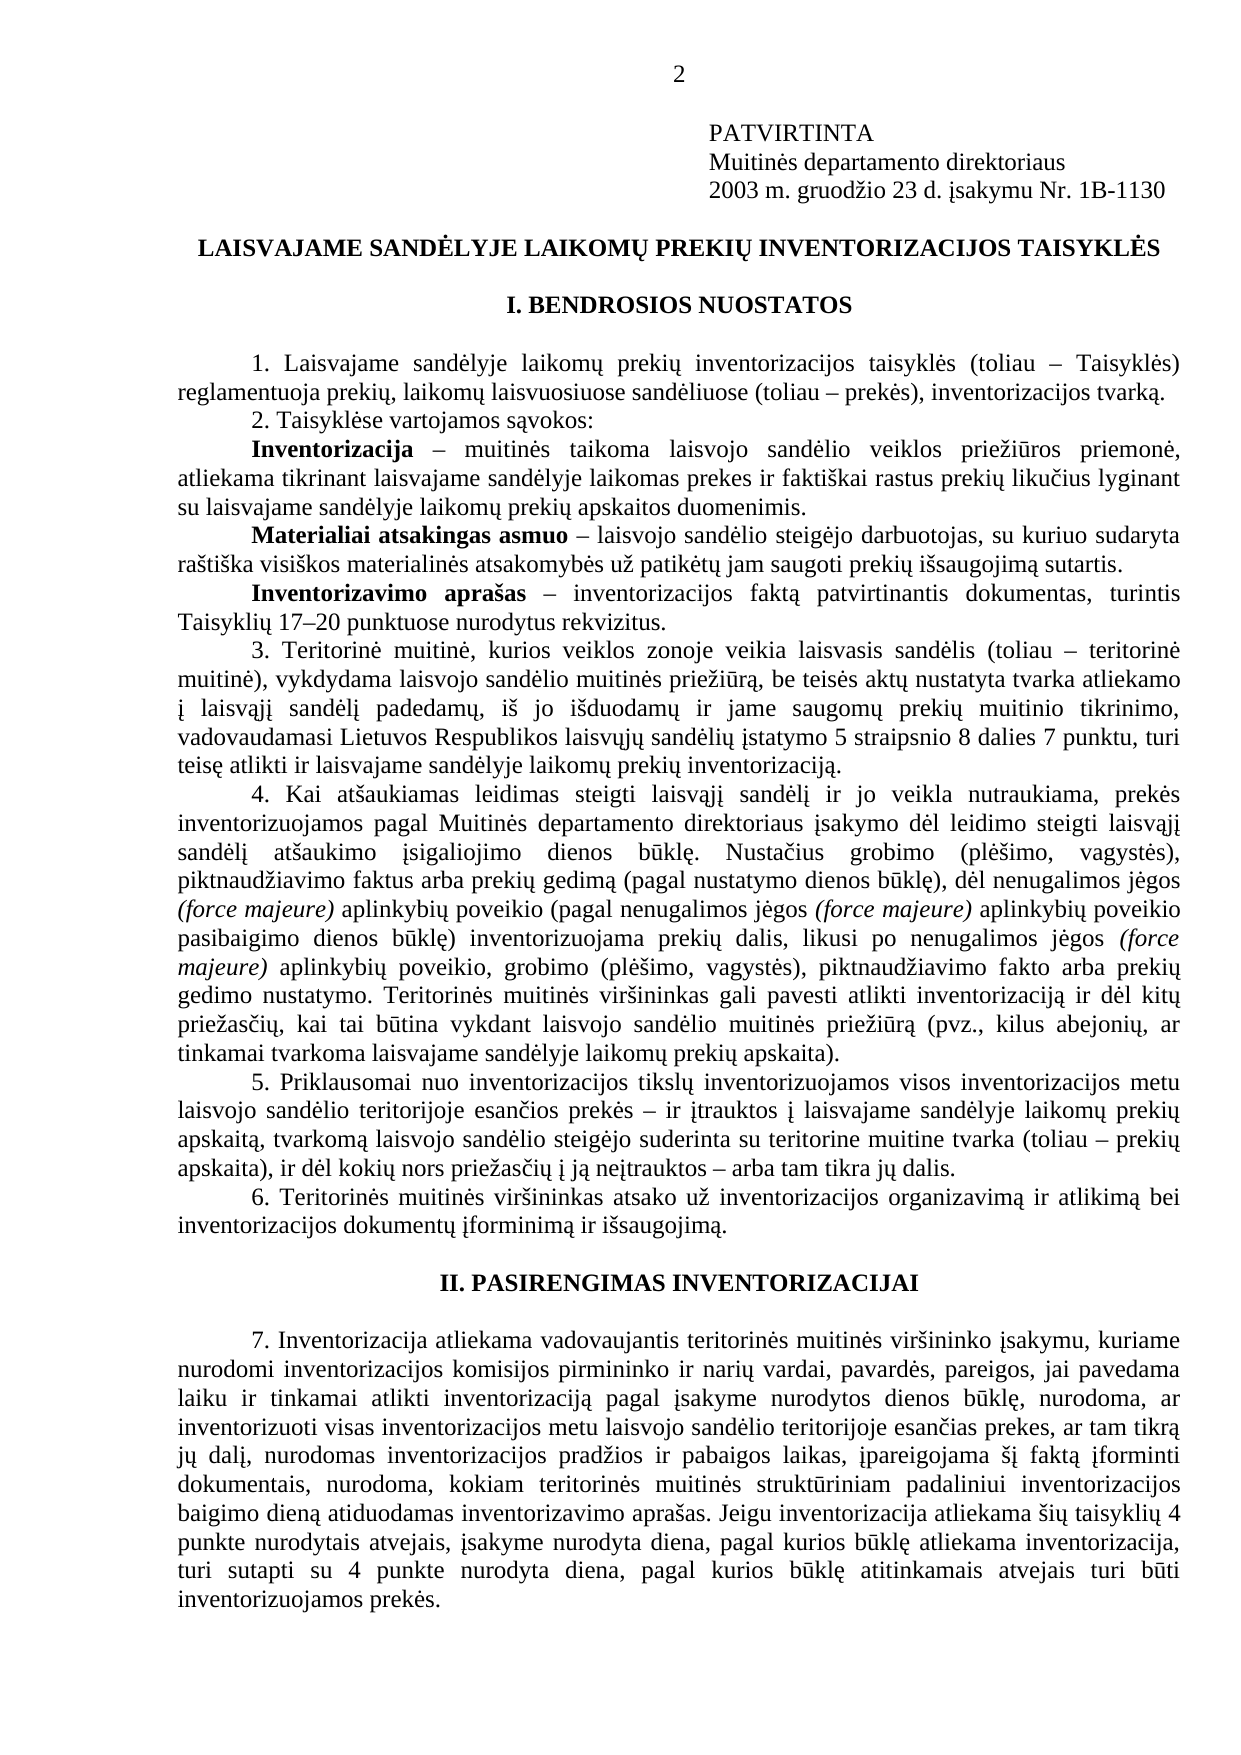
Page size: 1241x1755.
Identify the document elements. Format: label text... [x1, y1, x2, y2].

text 5. Priklausomai nuo inventorizacijos tikslų inventorizuojamos visos inventorizacijos metu laisvojo sandėlio teritorijoje esančios prekės – ir įtrauktos į laisvajame sandėlyje laikomų prekių apskaitą, tvarkomą laisvojo sandėlio steigėjo suderinta su teritorine muitine tvarka (toliau – prekių apskaita), ir dėl kokių nors priežasčių į ją neįtrauktos – arba tam tikra jų dalis. [177, 1067, 1181, 1182]
text Materialiai atsakingas asmuo – laisvojo sandėlio steigėjo darbuotojas, su kuriuo sudaryta raštiška visiškos materialinės atsakomybės už patikėtų jam saugoti prekių išsaugojimą sutartis. [177, 521, 1181, 578]
text LAISVAJAME SANDĖLYJE LAIKOMŲ PREKIŲ INVENTORIZACIJOS TAISYKLĖS [177, 233, 1181, 262]
text 2003 m. gruodžio 23 d. įsakymu Nr. 1B-1130 [177, 176, 1181, 204]
text 1. Laisvajame sandėlyje laikomų prekių inventorizacijos taisyklės (toliau – Taisyklės) reglamentuoja prekių, laikomų laisvuosiuose sandėliuose (toliau – prekės), inventorizacijos tvarką. [177, 348, 1181, 406]
text Inventorizavimo aprašas – inventorizacijos faktą patvirtinantis dokumentas, turintis Taisyklių 17–20 punktuose nurodytus rekvizitus. [177, 578, 1181, 636]
text 4. Kai atšaukiamas leidimas steigti laisvąjį sandėlį ir jo veikla nutraukiama, prekės inventorizuojamos pagal Muitinės departamento direktoriaus įsakymo dėl leidimo steigti laisvąjį sandėlį atšaukimo įsigaliojimo dienos būklę. Nustačius grobimo (plėšimo, vagystės), piktnaudžiavimo faktus arba prekių gedimą (pagal nustatymo dienos būklę), dėl nenugalimos jėgos (force majeure) aplinkybių poveikio (pagal nenugalimos jėgos (force majeure) aplinkybių poveikio pasibaigimo dienos būklę) inventorizuojama prekių dalis, likusi po nenugalimos jėgos (force majeure) aplinkybių poveikio, grobimo (plėšimo, vagystės), piktnaudžiavimo fakto arba prekių gedimo nustatymo. Teritorinės muitinės viršininkas gali pavesti atlikti inventorizaciją ir dėl kitų priežasčių, kai tai būtina vykdant laisvojo sandėlio muitinės priežiūrą (pvz., kilus abejonių, ar tinkamai tvarkoma laisvajame sandėlyje laikomų prekių apskaita). [177, 779, 1181, 1067]
text Inventorizacija – muitinės taikoma laisvojo sandėlio veiklos priežiūros priemonė, atliekama tikrinant laisvajame sandėlyje laikomas prekes ir faktiškai rastus prekių likučius lyginant su laisvajame sandėlyje laikomų prekių apskaitos duomenimis. [177, 434, 1181, 521]
text Muitinės departamento direktoriaus [177, 147, 1181, 176]
text 2. Taisyklėse vartojamos sąvokos: [177, 406, 1181, 434]
text I. BENDROSIOS NUOSTATOS [177, 291, 1181, 319]
text 7. Inventorizacija atliekama vadovaujantis teritorinės muitinės viršininko įsakymu, kuriame nurodomi inventorizacijos komisijos pirmininko ir narių vardai, pavardės, pareigos, jai pavedama laiku ir tinkamai atlikti inventorizaciją pagal įsakyme nurodytos dienos būklę, nurodoma, ar inventorizuoti visas inventorizacijos metu laisvojo sandėlio teritorijoje esančias prekes, ar tam tikrą jų dalį, nurodomas inventorizacijos pradžios ir pabaigos laikas, įpareigojama šį faktą įforminti dokumentais, nurodoma, kokiam teritorinės muitinės struktūriniam padaliniui inventorizacijos baigimo dieną atiduodamas inventorizavimo aprašas. Jeigu inventorizacija atliekama šių taisyklių 4 punkte nurodytais atvejais, įsakyme nurodyta diena, pagal kurios būklę atliekama inventorizacija, turi sutapti su 4 punkte nurodyta diena, pagal kurios būklę atitinkamais atvejais turi būti inventorizuojamos prekės. [177, 1326, 1181, 1613]
text PATVIRTINTA [709, 118, 1181, 147]
text 3. Teritorinė muitinė, kurios veiklos zonoje veikia laisvasis sandėlis (toliau – teritorinė muitinė), vykdydama laisvojo sandėlio muitinės priežiūrą, be teisės aktų nustatyta tvarka atliekamo į laisvąjį sandėlį padedamų, iš jo išduodamų ir jame saugomų prekių muitinio tikrinimo, vadovaudamasi Lietuvos Respublikos laisvųjų sandėlių įstatymo 5 straipsnio 8 dalies 7 punktu, turi teisę atlikti ir laisvajame sandėlyje laikomų prekių inventorizaciją. [177, 636, 1181, 779]
text 6. Teritorinės muitinės viršininkas atsako už inventorizacijos organizavimą ir atlikimą bei inventorizacijos dokumentų įforminimą ir išsaugojimą. [177, 1182, 1181, 1239]
text II. PASIRENGIMAS INVENTORIZACIJAI [177, 1268, 1181, 1297]
